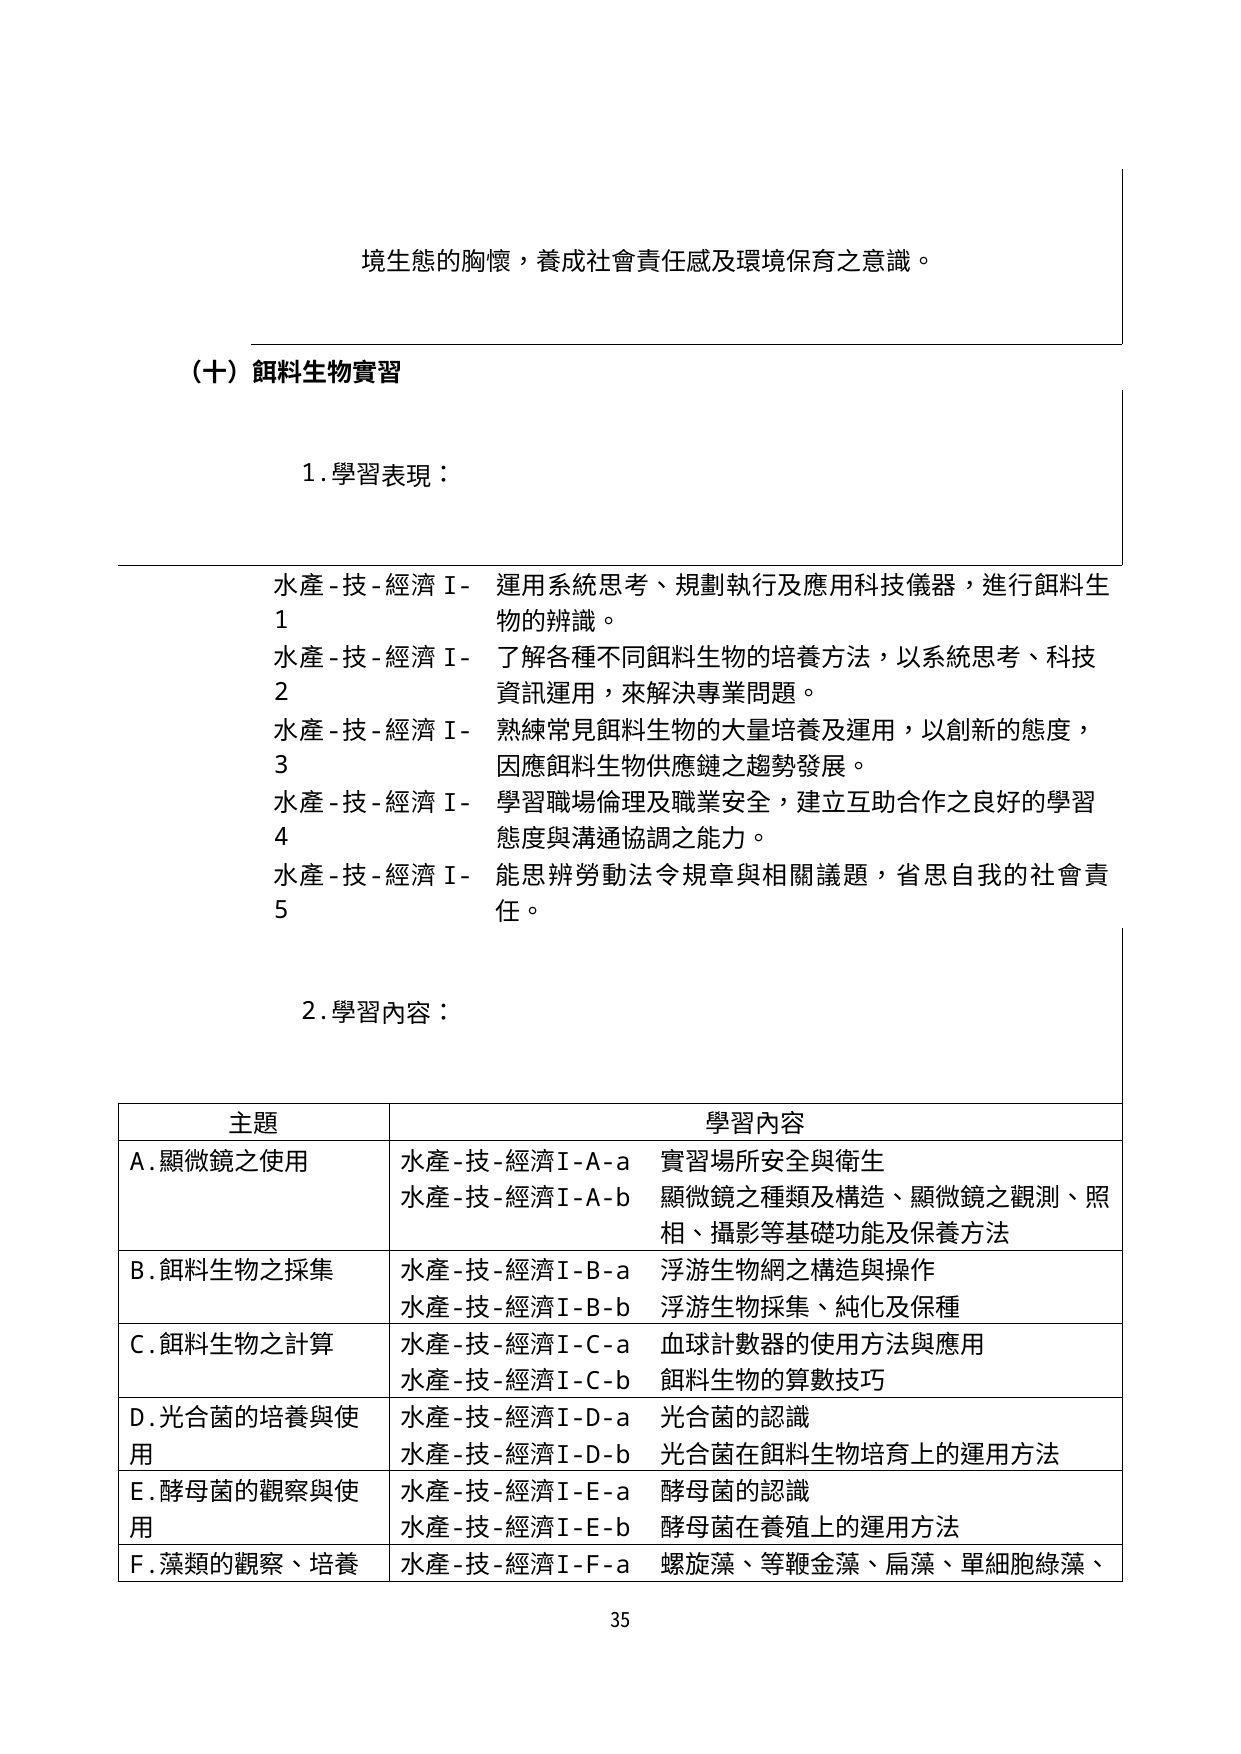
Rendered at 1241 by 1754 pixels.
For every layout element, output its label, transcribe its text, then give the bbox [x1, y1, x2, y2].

table_cell 水產-技-經濟I-3 [262, 710, 484, 783]
table_cell 實習場所安全與衛生 顯微鏡之種類及構造、顯微鏡之觀測、照相、攝影等基礎功能及保養方法 [649, 1141, 1122, 1250]
table_cell 了解各種不同餌料生物的培養方法，以系統思考、科技資訊運用，來解決專業問題。 [484, 638, 1122, 710]
table_cell F.藻類的觀察、培養 [119, 1545, 389, 1581]
table_header 水產-技-經濟I-1 [262, 565, 484, 638]
table_cell 水產-技-經濟I-2 [262, 638, 484, 710]
table_cell 水產-技-經濟I-E-a 水產-技-經濟I-E-b [390, 1471, 649, 1544]
text 2.學習內容： [118, 928, 1122, 1103]
table_cell B.餌料生物之採集 [119, 1251, 389, 1323]
text （十）餌料生物實習 [168, 344, 1122, 390]
table_cell 光合菌的認識 光合菌在餌料生物培育上的運用方法 [649, 1398, 1122, 1470]
table_cell E.酵母菌的觀察與使用 [119, 1471, 389, 1544]
table_cell 水產-技-經濟I-B-a 水產-技-經濟I-B-b [390, 1251, 649, 1323]
text 1.學習表現： [118, 390, 1122, 565]
table_cell 水產-技-經濟I-D-a 水產-技-經濟I-D-b [390, 1398, 649, 1470]
table_header 學習內容 [390, 1104, 1122, 1140]
table_cell 水產-技-經濟I-C-a 水產-技-經濟I-C-b [390, 1324, 649, 1397]
table_header 運用系統思考、規劃執行及應用科技儀器，進行餌料生物的辨識。 [484, 565, 1122, 638]
table_cell 酵母菌的認識 酵母菌在養殖上的運用方法 [649, 1471, 1122, 1544]
table_cell 水產-技-經濟I-4 [262, 783, 484, 855]
table_cell C.餌料生物之計算 [119, 1324, 389, 1397]
table_cell 螺旋藻、等鞭金藻、扁藻、單細胞綠藻、 [649, 1545, 1122, 1581]
table_cell 血球計數器的使用方法與應用 餌料生物的算數技巧 [649, 1324, 1122, 1397]
table_cell 熟練常見餌料生物的大量培養及運用，以創新的態度，因應餌料生物供應鏈之趨勢發展。 [484, 710, 1122, 783]
table_header 主題 [119, 1104, 389, 1140]
table_cell 水產-技-經濟I-5 [262, 855, 484, 928]
table_cell D.光合菌的培養與使用 [119, 1398, 389, 1470]
table_cell 浮游生物網之構造與操作 浮游生物採集、純化及保種 [649, 1251, 1122, 1323]
table_cell 水產-技-經濟I-A-a 水產-技-經濟I-A-b [390, 1141, 649, 1250]
table_cell 水產-技-經濟I-F-a [390, 1545, 649, 1581]
table_cell 能思辨勞動法令規章與相關議題，省思自我的社會責任。 [484, 855, 1122, 928]
table_cell A.顯微鏡之使用 [119, 1141, 389, 1250]
text 境生態的胸懷，養成社會責任感及環境保育之意識。 [251, 169, 1122, 344]
table_cell 學習職場倫理及職業安全，建立互助合作之良好的學習態度與溝通協調之能力。 [484, 783, 1122, 855]
